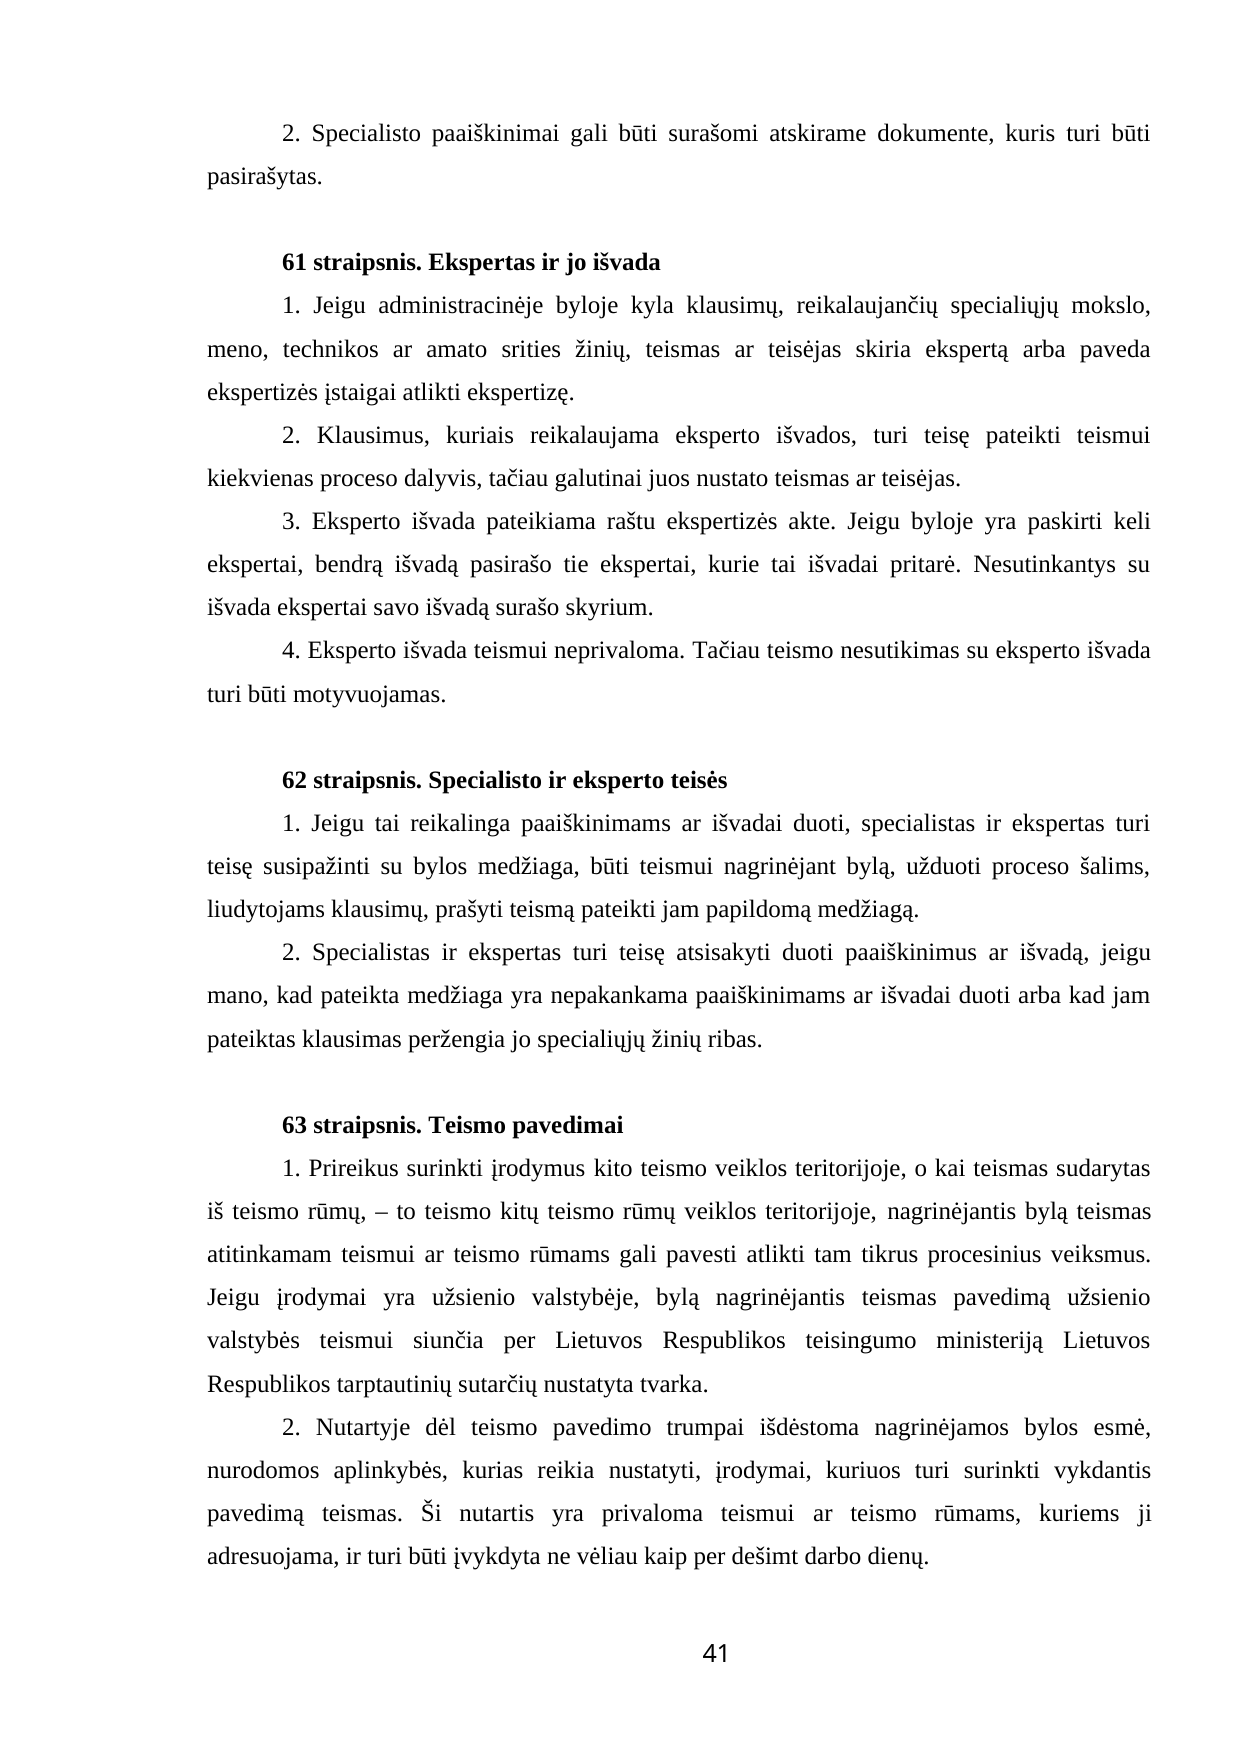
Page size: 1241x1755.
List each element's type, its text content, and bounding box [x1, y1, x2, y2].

text 61 straipsnis. Ekspertas ir jo išvada [207, 247, 1152, 276]
text 2. Klausimus, kuriais reikalaujama eksperto išvados, turi teisę pateikti teismui kiekvienas proceso dalyvis, tačiau galutinai juos nustato teismas ar teisėjas. [207, 420, 1152, 492]
text 3. Eksperto išvada pateikiama raštu ekspertizės akte. Jeigu byloje yra paskirti keli ekspertai, bendrą išvadą pasirašo tie ekspertai, kurie tai išvadai pritarė. Nesutinkantys su išvada ekspertai savo išvadą surašo skyrium. [207, 506, 1152, 621]
text 63 straipsnis. Teismo pavedimai [207, 1110, 1152, 1139]
text 4. Eksperto išvada teismui neprivaloma. Tačiau teismo nesutikimas su eksperto išvada turi būti motyvuojamas. [207, 636, 1152, 707]
text 62 straipsnis. Specialisto ir eksperto teisės [207, 765, 1152, 794]
text 1. Prireikus surinkti įrodymus kito teismo veiklos teritorijoje, o kai teismas sudarytas iš teismo rūmų, – to teismo kitų teismo rūmų veiklos teritorijoje, nagrinėjantis bylą teismas atitinkamam teismui ar teismo rūmams gali pavesti atlikti tam tikrus procesinius veiksmus. Jeigu įrodymai yra užsienio valstybėje, bylą nagrinėjantis teismas pavedimą užsienio valstybės teismui siunčia per Lietuvos Respublikos teisingumo ministeriją Lietuvos Respublikos tarptautinių sutarčių nustatyta tvarka. [207, 1153, 1152, 1397]
text 2. Specialisto paaiškinimai gali būti surašomi atskirame dokumente, kuris turi būti pasirašytas. [207, 118, 1152, 190]
text 2. Nutartyje dėl teismo pavedimo trumpai išdėstoma nagrinėjamos bylos esmė, nurodomos aplinkybės, kurias reikia nustatyti, įrodymai, kuriuos turi surinkti vykdantis pavedimą teismas. Ši nutartis yra privaloma teismui ar teismo rūmams, kuriems ji adresuojama, ir turi būti įvykdyta ne vėliau kaip per dešimt darbo dienų. [207, 1412, 1152, 1570]
text 1. Jeigu administracinėje byloje kyla klausimų, reikalaujančių specialiųjų mokslo, meno, technikos ar amato srities žinių, teismas ar teisėjas skiria ekspertą arba paveda ekspertizės įstaigai atlikti ekspertizę. [207, 291, 1152, 406]
text 2. Specialistas ir ekspertas turi teisę atsisakyti duoti paaiškinimus ar išvadą, jeigu mano, kad pateikta medžiaga yra nepakankama paaiškinimams ar išvadai duoti arba kad jam pateiktas klausimas peržengia jo specialiųjų žinių ribas. [207, 937, 1152, 1052]
text 1. Jeigu tai reikalinga paaiškinimams ar išvadai duoti, specialistas ir ekspertas turi teisę susipažinti su bylos medžiaga, būti teismui nagrinėjant bylą, užduoti proceso šalims, liudytojams klausimų, prašyti teismą pateikti jam papildomą medžiagą. [207, 808, 1152, 923]
